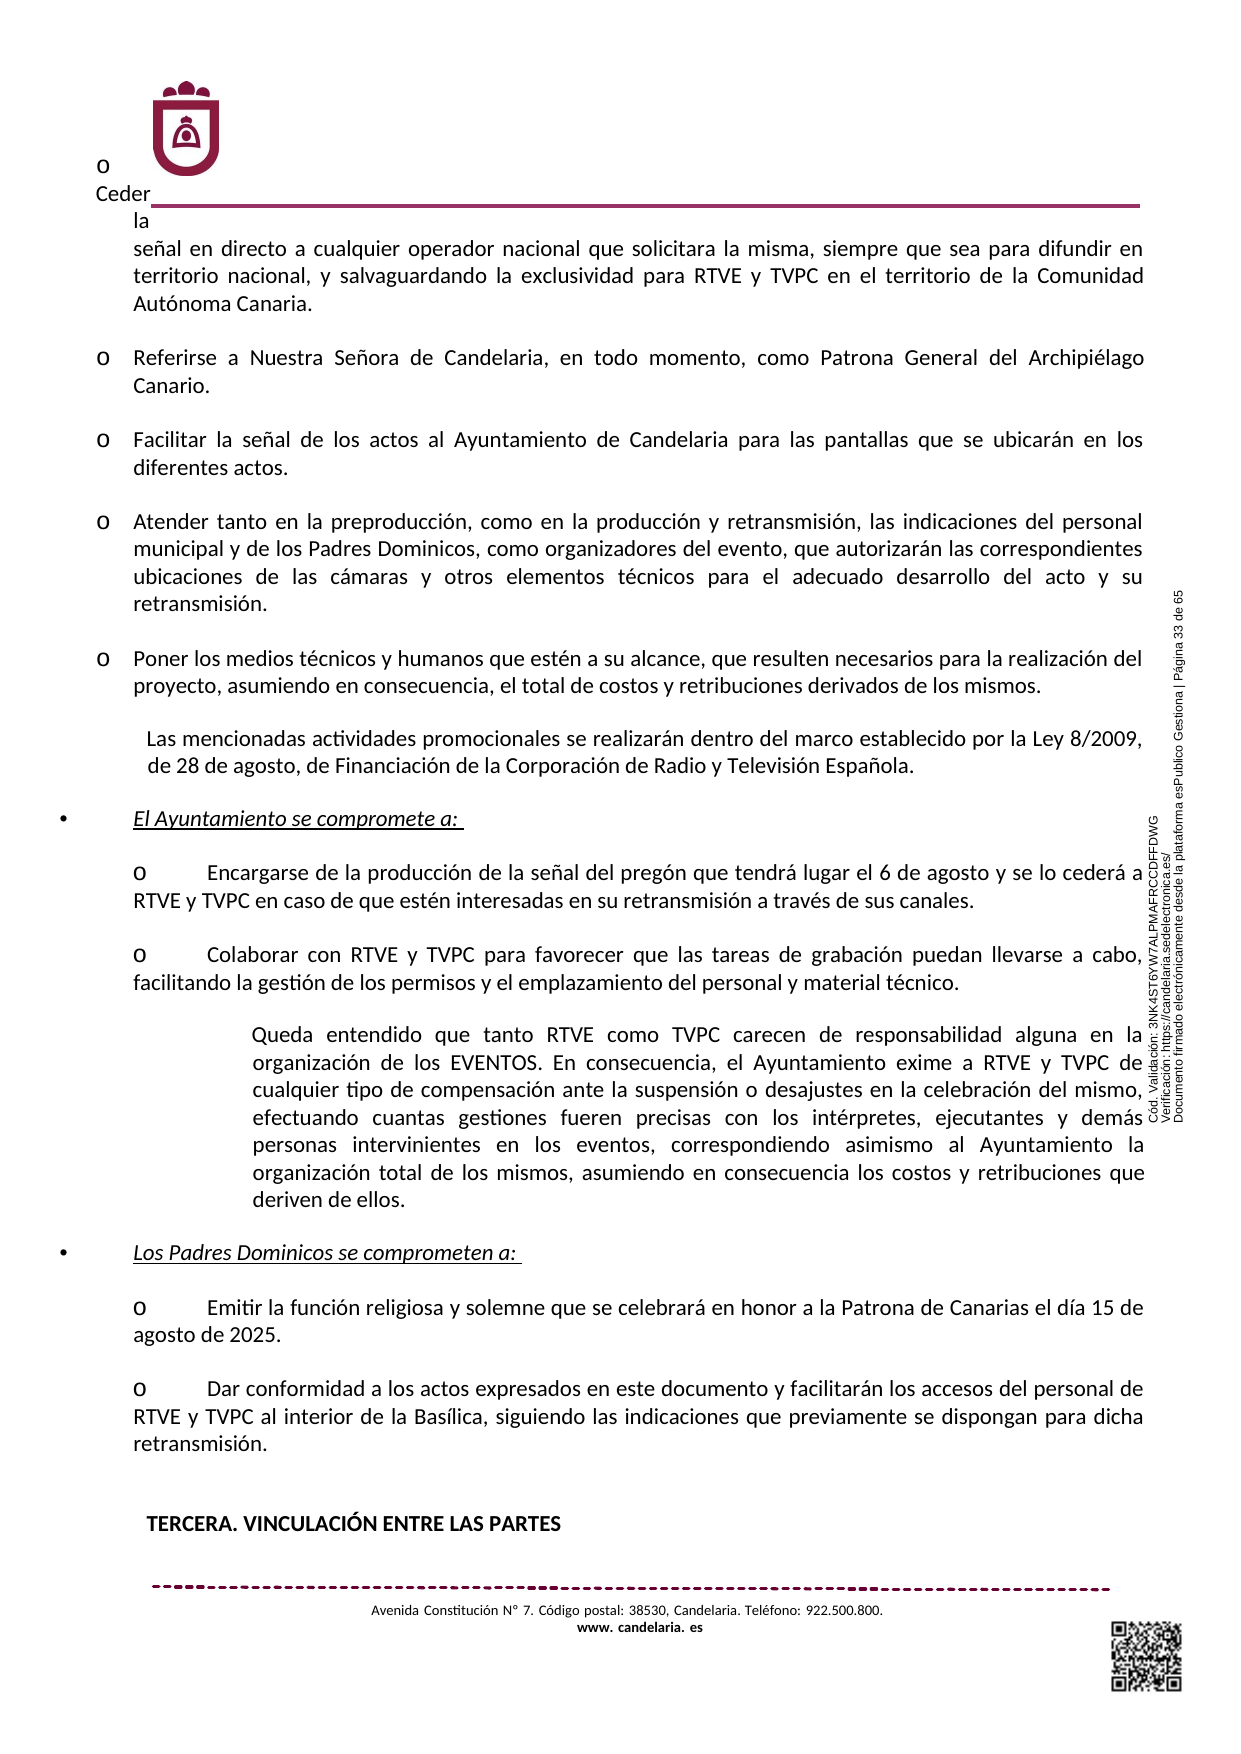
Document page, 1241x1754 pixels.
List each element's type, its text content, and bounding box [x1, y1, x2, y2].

text TERCERA. VINCULACIÓN ENTRE LAS PARTES [146, 1509, 1146, 1537]
list Encargarse de la producción de la señal del pregón que tendrá lugar el 6 de agosto y se lo cederá a RTVE y TVPC en caso de que estén interesadas en su retransmisión a través de sus canales. [132, 857, 1146, 914]
list Facilitar la señal de los actos al Ayuntamiento de Candelaria para las pantallas que se ubicarán en los diferentes actos. [96, 424, 1146, 481]
list Colaborar con RTVE y TVPC para favorecer que las tareas de grabación puedan llevarse a cabo, facilitando la gestión de los permisos y el emplazamiento del personal y material técnico. [132, 939, 1146, 996]
list Ceder la señal en directo a cualquier operador nacional que solicitara la misma, siempre que sea para difundir en territorio nacional, y salvaguardando la exclusividad para RTVE y TVPC en el territorio de la Comunidad Autónoma Canaria. [96, 151, 1146, 317]
list Emitir la función religiosa y solemne que se celebrará en honor a la Patrona de Canarias el día 15 de agosto de 2025. [132, 1292, 1146, 1348]
text Queda entendido que tanto RTVE como TVPC carecen de responsabilidad alguna en la organización de los EVENTOS. En consecuencia, el Ayuntamiento exime a RTVE y TVPC de cualquier tipo de compensación ante la suspensión o desajustes en la celebración del mismo, efectuando cuantas gestiones fueren precisas con los intérpretes, ejecutantes y demás personas intervinientes en los eventos, correspondiendo asimismo al Ayuntamiento la organización total de los mismos, asumiendo en consecuencia los costos y retribuciones que deriven de ellos. [251, 1021, 1146, 1213]
list Atender tanto en la preproducción, como en la producción y retransmisión, las indicaciones del personal municipal y de los Padres Dominicos, como organizadores del evento, que autorizarán las correspondientes ubicaciones de las cámaras y otros elementos técnicos para el adecuado desarrollo del acto y su retransmisión. [96, 506, 1146, 617]
list Dar conformidad a los actos expresados en este documento y facilitarán los accesos del personal de RTVE y TVPC al interior de la Basílica, siguiendo las indicaciones que previamente se dispongan para dicha retransmisión. [132, 1373, 1146, 1458]
list Referirse a Nuestra Señora de Candelaria, en todo momento, como Patrona General del Archipiélago Canario. [96, 342, 1146, 399]
text Las mencionadas actividades promocionales se realizarán dentro del marco establecido por la Ley 8/2009, de 28 de agosto, de Financiación de la Corporación de Radio y Televisión Española. [146, 724, 1146, 779]
list Poner los medios técnicos y humanos que estén a su alcance, que resulten necesarios para la realización del proyecto, asumiendo en consecuencia, el total de costos y retribuciones derivados de los mismos. [96, 643, 1146, 699]
list Los Padres Dominicos se comprometen a: [59, 1238, 1146, 1267]
list El Ayuntamiento se compromete a: [59, 804, 1146, 832]
